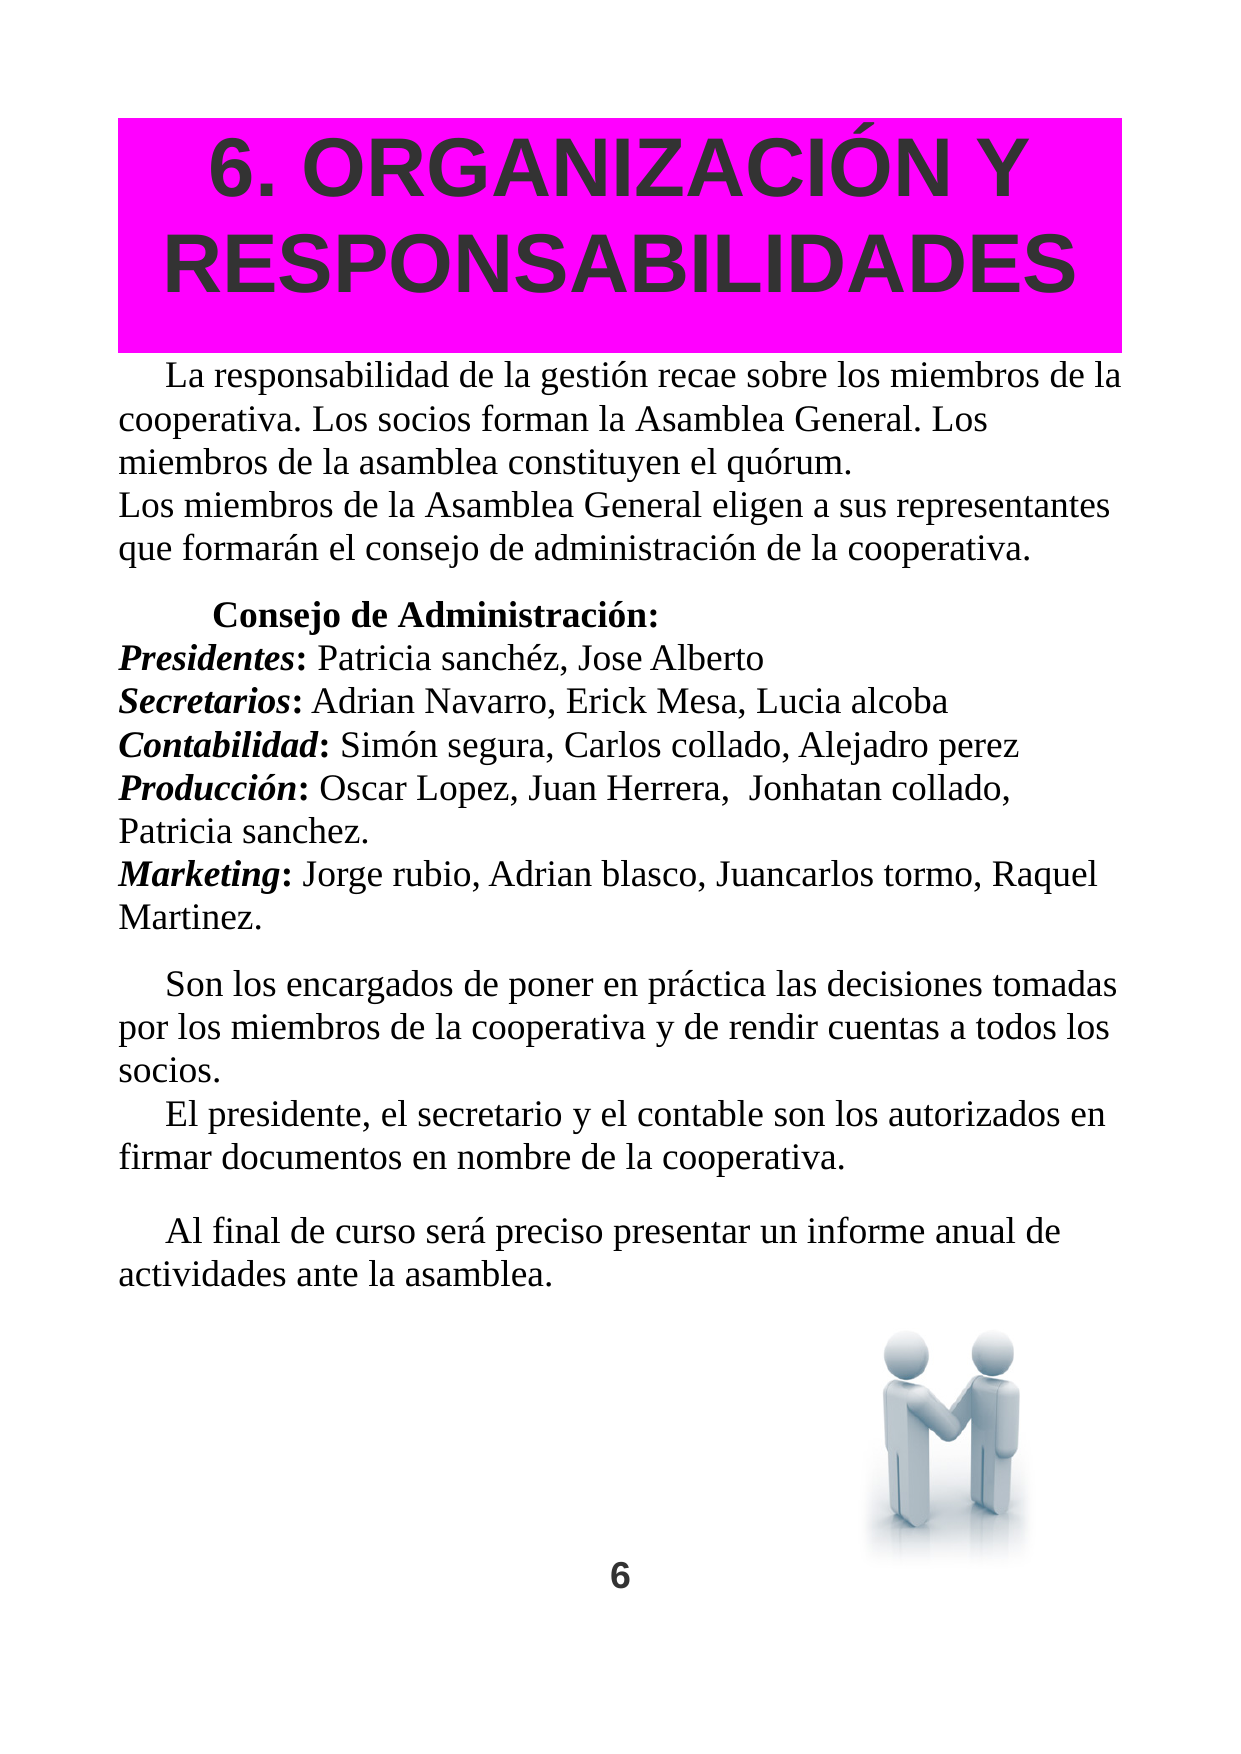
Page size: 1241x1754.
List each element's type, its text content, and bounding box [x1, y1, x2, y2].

text Marketing: Jorge rubio, Adrian blasco, Juancarlos tormo, Raquel Martinez. [118, 851, 1122, 938]
text Los miembros de la Asamblea General eligen a sus representantes que formarán el consejo de administración de la cooperativa. [118, 482, 1122, 568]
text Secretarios: Adrian Navarro, Erick Mesa, Lucia alcoba Contabilidad: Simón segura, Carlos collado, Alejadro perez [118, 679, 1122, 765]
picture [846, 1305, 1056, 1570]
text Presidentes: Patricia sanchéz, Jose Alberto [118, 636, 1122, 679]
text La responsabilidad de la gestión recae sobre los miembros de la cooperativa. Los socios forman la Asamblea General. Los miembros de la asamblea constituyen el quórum. [118, 353, 1122, 482]
text Producción: Oscar Lopez, Juan Herrera, Jonhatan collado, Patricia sanchez. [118, 765, 1122, 851]
text Consejo de Administración: [118, 593, 1122, 636]
text 6 [118, 1553, 1122, 1597]
text Al final de curso será preciso presentar un informe anual de actividades ante la asamblea. [118, 1208, 1122, 1295]
text El presidente, el secretario y el contable son los autorizados en firmar documentos en nombre de la cooperativa. [118, 1091, 1122, 1177]
text Son los encargados de poner en práctica las decisiones tomadas por los miembros de la cooperativa y de rendir cuentas a todos los socios. [118, 962, 1122, 1091]
text 6. ORGANIZACIÓN Y RESPONSABILIDADES [118, 118, 1122, 310]
